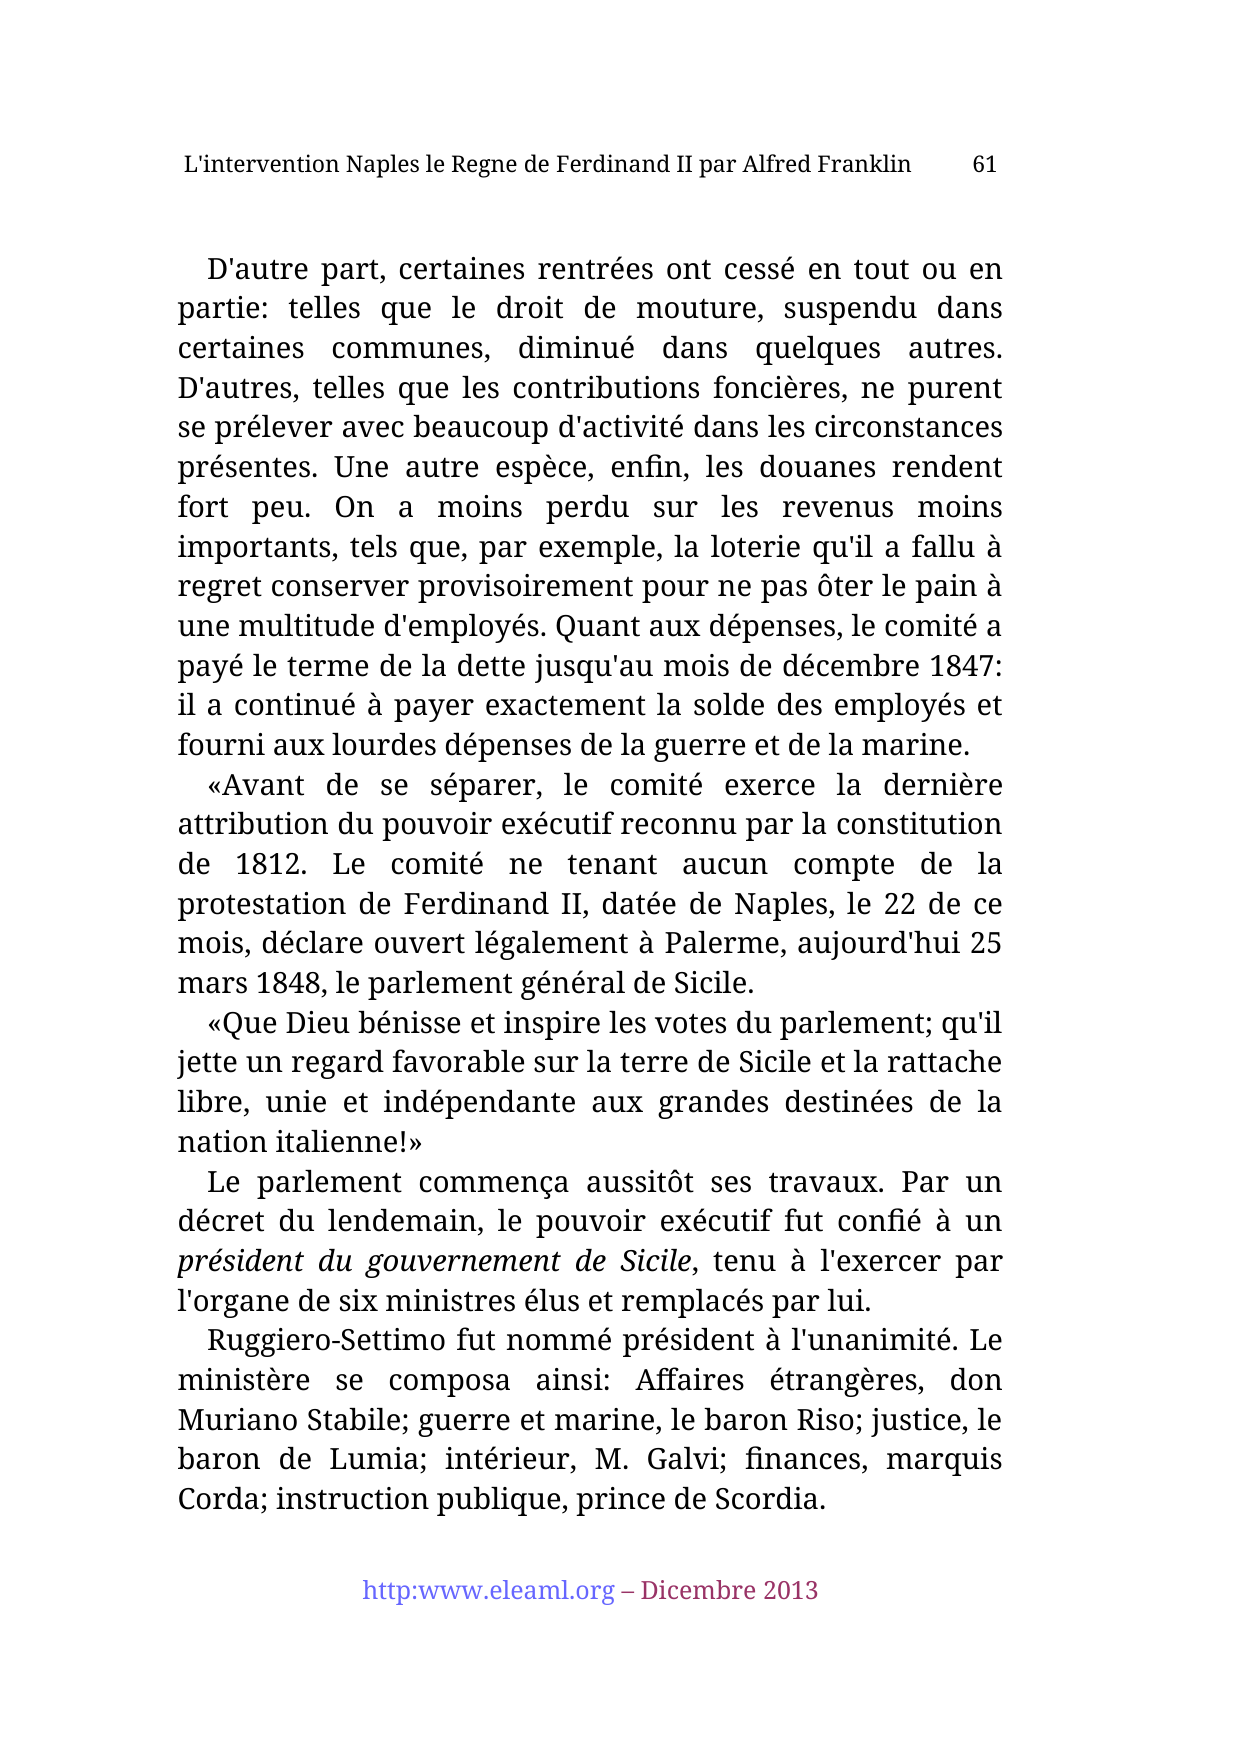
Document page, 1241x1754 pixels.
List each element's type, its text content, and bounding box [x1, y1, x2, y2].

text D'autre part, certaines rentrées ont cessé en tout ou en partie: telles que le droit de mouture, suspendu dans certaines communes, diminué dans quelques autres. D'autres, telles que les contributions foncières, ne purent se prélever avec beaucoup d'activité dans les circonstances présentes. Une autre espèce, enfin, les douanes rendent fort peu. On a moins perdu sur les revenus moins importants, tels que, par exemple, la loterie qu'il a fallu à regret conserver provisoirement pour ne pas ôter le pain à une multitude d'employés. Quant aux dépenses, le comité a payé le terme de la dette jusqu'au mois de décembre 1847: il a continué à payer exactement la solde des employés et fourni aux lourdes dépenses de la guerre et de la marine. [177, 248, 1004, 764]
text Le parlement commença aussitôt ses travaux. Par un décret du lendemain, le pouvoir exécutif fut confié à un président du gouvernement de Sicile, tenu à l'exercer par l'organe de six ministres élus et remplacés par lui. [177, 1161, 1004, 1319]
text Ruggiero-Settimo fut nommé président à l'unanimité. Le ministère se composa ainsi: Affaires étrangères, don Muriano Stabile; guerre et marine, le baron Riso; justice, le baron de Lumia; intérieur, M. Galvi; finances, marquis Corda; instruction publique, prince de Scordia. [177, 1319, 1004, 1518]
text «Avant de se séparer, le comité exerce la dernière attribution du pouvoir exécutif reconnu par la constitution de 1812. Le comité ne tenant aucun compte de la protestation de Ferdinand II, datée de Naples, le 22 de ce mois, déclare ouvert légalement à Palerme, aujourd'hui 25 mars 1848, le parlement général de Sicile. [177, 764, 1004, 1002]
text «Que Dieu bénisse et inspire les votes du parlement; qu'il jette un regard favorable sur la terre de Sicile et la rattache libre, unie et indépendante aux grandes destinées de la nation italienne!» [177, 1002, 1004, 1161]
